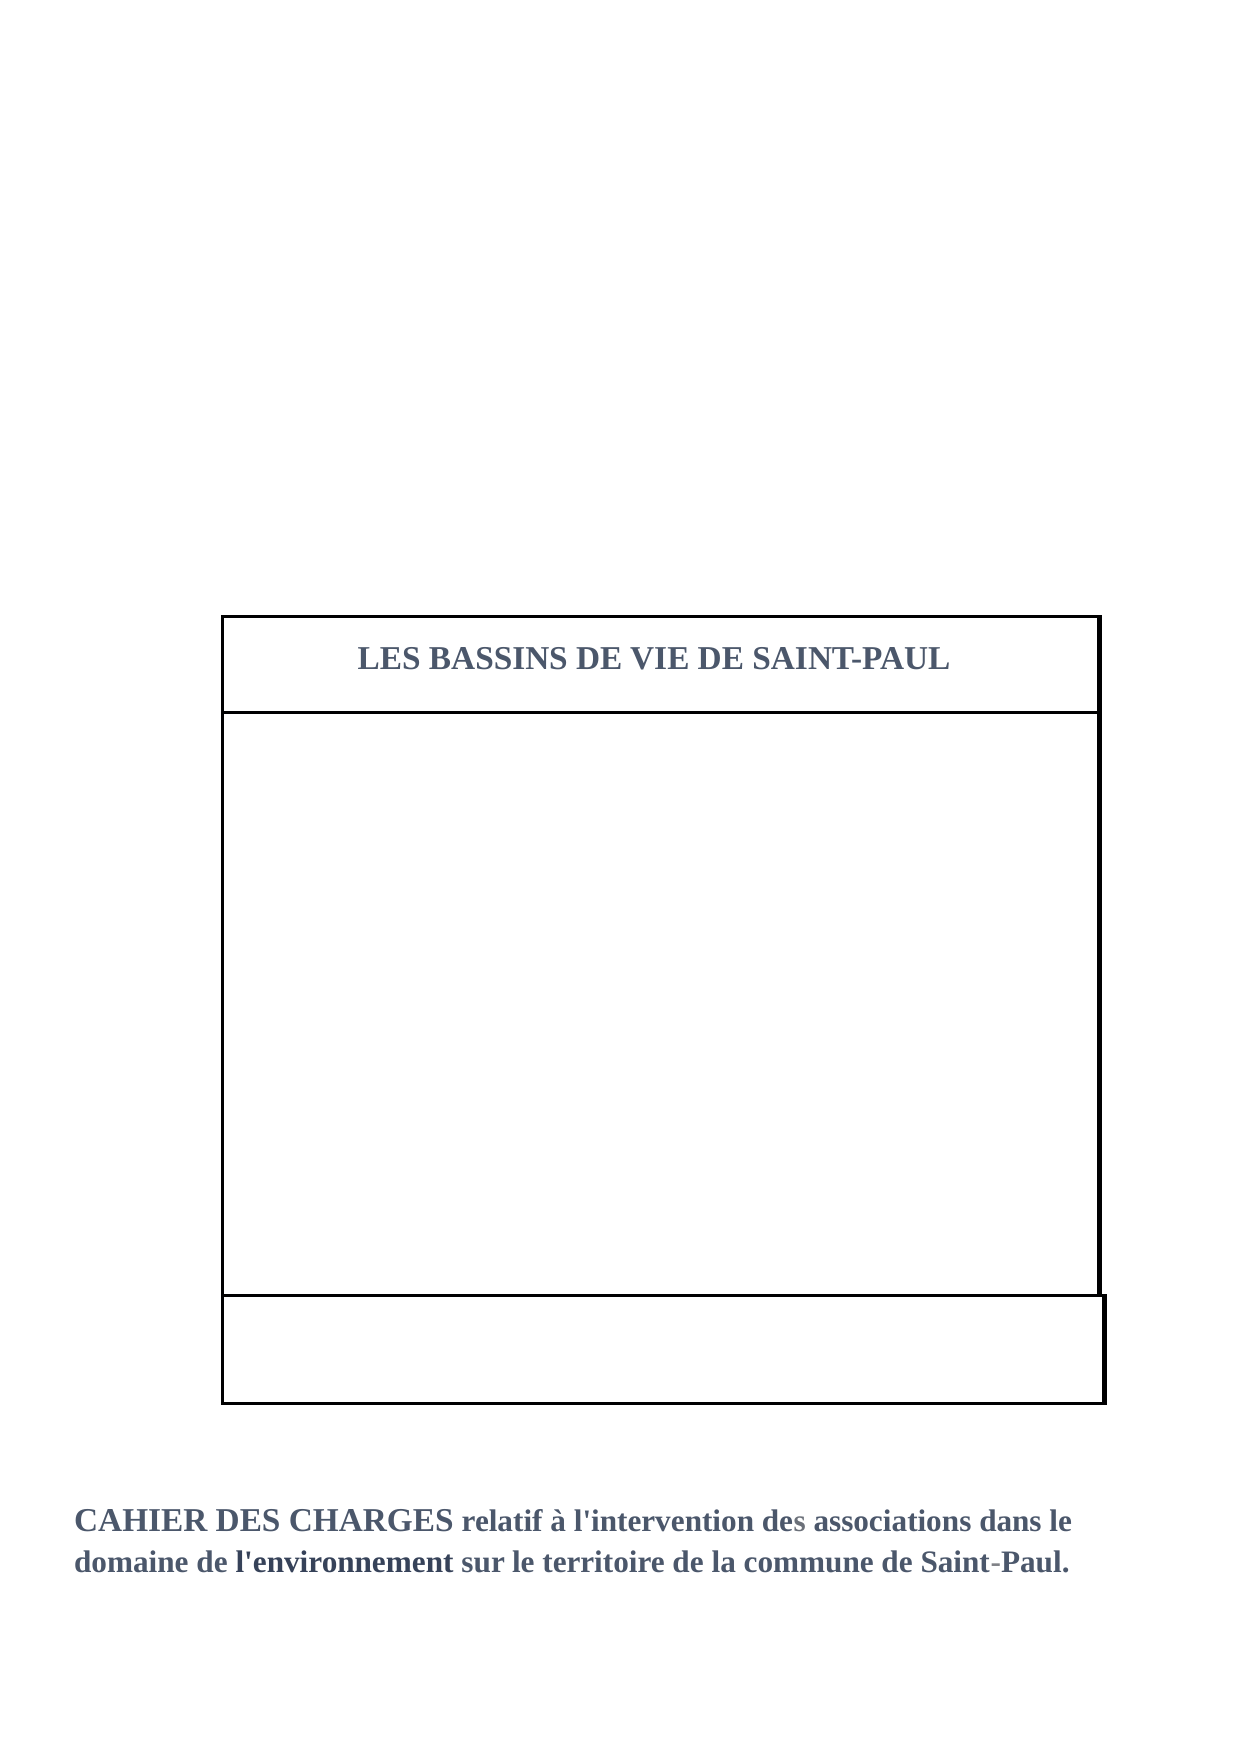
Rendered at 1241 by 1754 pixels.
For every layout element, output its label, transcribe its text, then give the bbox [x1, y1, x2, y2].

table_header LES BASSINS DE VIE DE SAINT-PAUL [224, 618, 1097, 711]
table_cell [224, 714, 1097, 1294]
text CAHIER DES CHARGES relatif à l'intervention des associations dans le domaine de l'environnement sur le territoire de la commune de Saint-Paul. [74, 1501, 1181, 1579]
table_cell [224, 1297, 1102, 1402]
